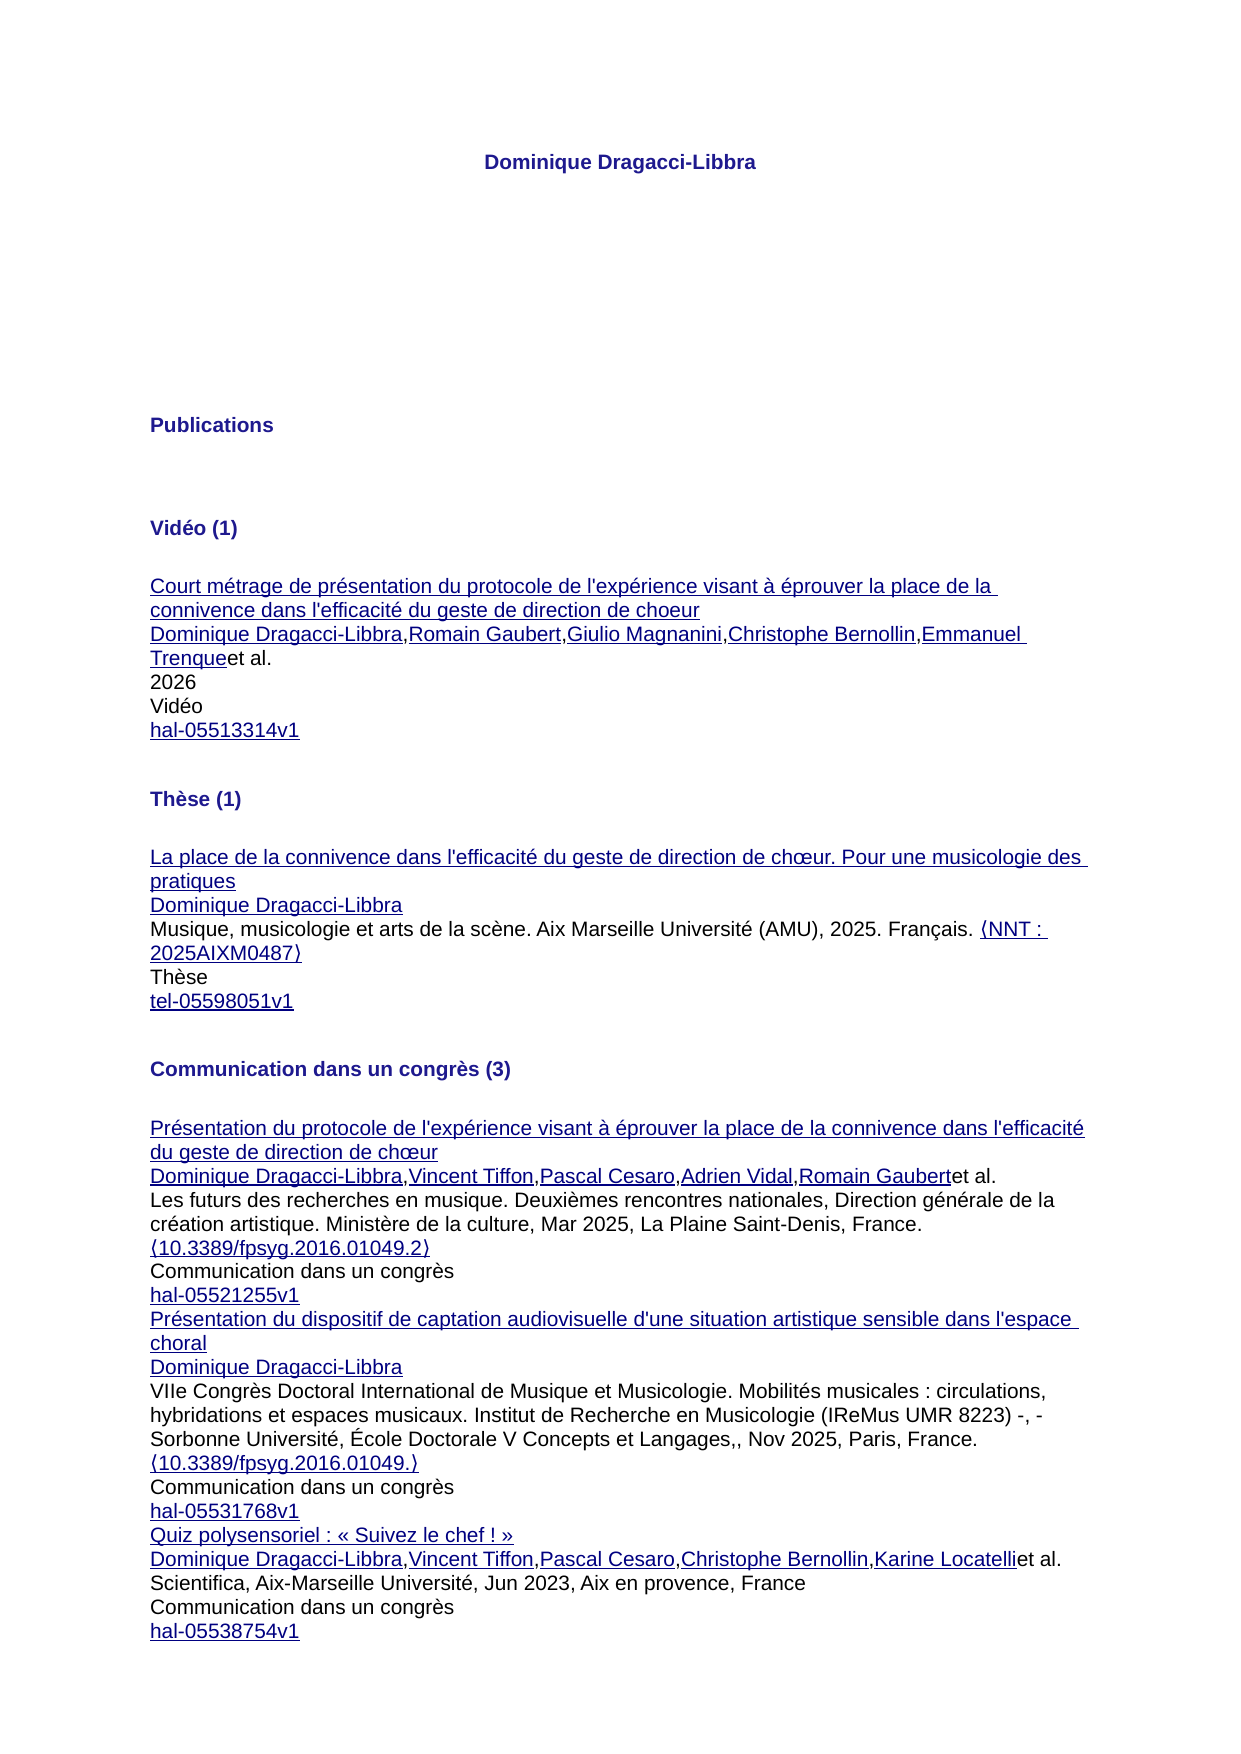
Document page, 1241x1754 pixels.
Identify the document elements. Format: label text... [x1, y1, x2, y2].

table_header Présentation du protocole de l'expérience visant à éprouver la place de la connivence dans l'efficacité du geste de direction de chœur Dominique Dragacci-Libbra,Vincent Tiffon,Pascal Cesaro,Adrien Vidal,Romain Gaubertet al. Les futurs des recherches en musique. Deuxièmes rencontres nationales, Direction générale de la création artistique. Ministère de la culture, Mar 2025, La Plaine Saint-Denis, France. ⟨10.3389/fpsyg.2016.01049.2⟩ Communication dans un congrès hal-05521255v1 [150, 1116, 1090, 1307]
subtitle Thèse (1) [150, 786, 1090, 810]
table_header La place de la connivence dans l'efficacité du geste de direction de chœur. Pour une musicologie des pratiques Dominique Dragacci-Libbra Musique, musicologie et arts de la scène. Aix Marseille Université (AMU), 2025. Français. ⟨NNT : 2025AIXM0487⟩ Thèse tel-05598051v1 [150, 845, 1090, 1012]
subtitle Dominique Dragacci-Libbra [150, 150, 1090, 174]
subtitle Vidéo (1) [150, 516, 1090, 539]
subtitle Publications [150, 412, 1090, 436]
table_cell Présentation du dispositif de captation audiovisuelle d'une situation artistique sensible dans l'espace choral Dominique Dragacci-Libbra VIIe Congrès Doctoral International de Musique et Musicologie. Mobilités musicales : circulations, hybridations et espaces musicaux. Institut de Recherche en Musicologie (IReMus UMR 8223) -, - Sorbonne Université, École Doctorale V Concepts et Langages,, Nov 2025, Paris, France. ⟨10.3389/fpsyg.2016.01049.⟩ Communication dans un congrès hal-05531768v1 [150, 1307, 1090, 1523]
table_cell Quiz polysensoriel : « Suivez le chef ! » Dominique Dragacci-Libbra,Vincent Tiffon,Pascal Cesaro,Christophe Bernollin,Karine Locatelliet al. Scientifica, Aix-Marseille Université, Jun 2023, Aix en provence, France Communication dans un congrès hal-05538754v1 [150, 1523, 1090, 1643]
subtitle Communication dans un congrès (3) [150, 1057, 1090, 1081]
table_header Court métrage de présentation du protocole de l'expérience visant à éprouver la place de la connivence dans l'efficacité du geste de direction de choeur Dominique Dragacci-Libbra,Romain Gaubert,Giulio Magnanini,Christophe Bernollin,Emmanuel Trenqueet al. 2026 Vidéo hal-05513314v1 [150, 574, 1090, 742]
